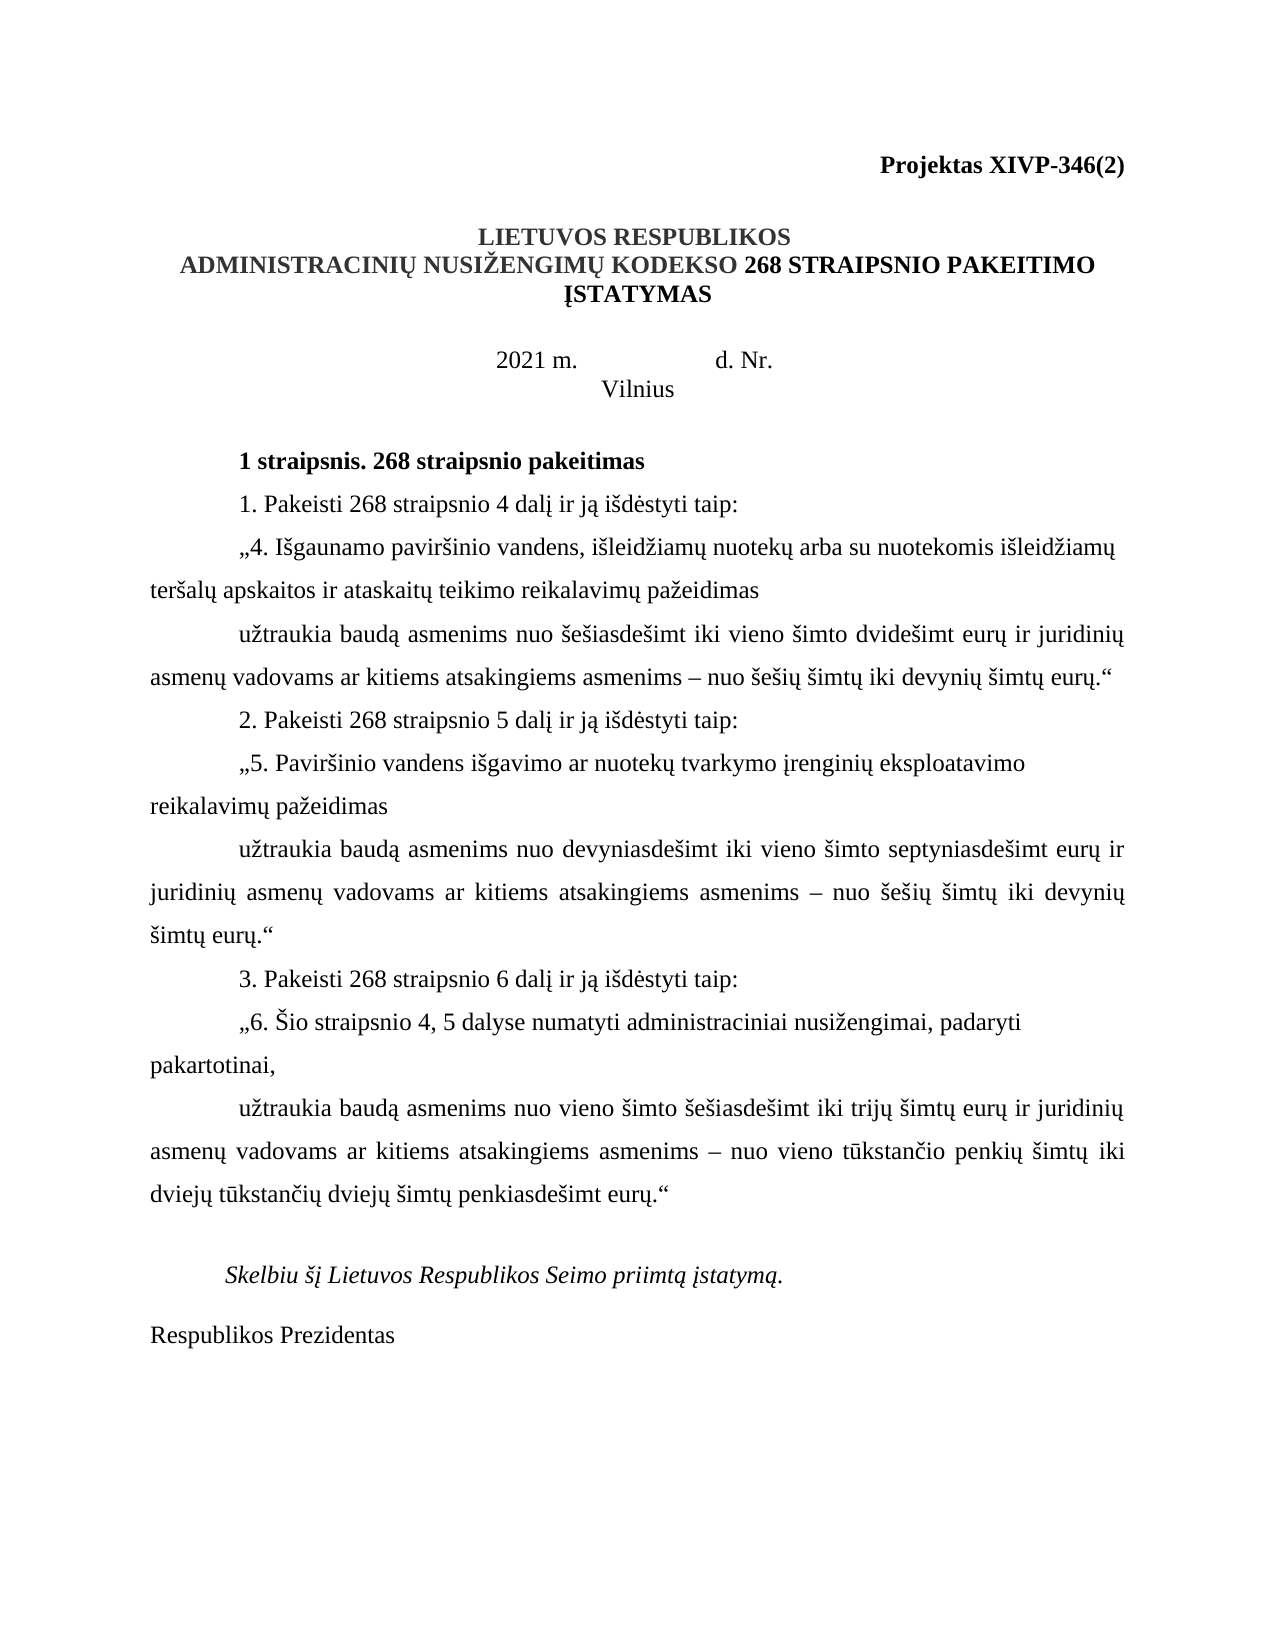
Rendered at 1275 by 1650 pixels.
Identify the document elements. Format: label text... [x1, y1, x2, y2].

text ĮSTATYMAS [150, 279, 1125, 308]
text užtraukia baudą asmenims nuo vieno šimto šešiasdešimt iki trijų šimtų eurų ir juridinių asmenų vadovams ar kitiems atsakingiems asmenims – nuo vieno tūkstančio penkių šimtų iki dviejų tūkstančių dviejų šimtų penkiasdešimt eurų.“ [150, 1093, 1125, 1208]
text Vilnius [150, 374, 1125, 403]
text Skelbiu šį Lietuvos Respublikos Seimo priimtą įstatymą. [150, 1260, 1125, 1289]
text 2021 m. d. Nr. [150, 346, 1125, 374]
text 1. Pakeisti 268 straipsnio 4 dalį ir ją išdėstyti taip: [239, 489, 1125, 518]
text administracinių nusižengimų kodekso 268 STRAIPSNIo PAKEITIMO [150, 251, 1125, 279]
text Lietuvos Respublikos [150, 222, 1125, 251]
text Projektas XIVP-346(2) [150, 150, 1125, 179]
text „4. Išgaunamo paviršinio vandens, išleidžiamų nuotekų arba su nuotekomis išleidžiamų teršalų apskaitos ir ataskaitų teikimo reikalavimų pažeidimas [150, 532, 1125, 604]
text „5. Paviršinio vandens išgavimo ar nuotekų tvarkymo įrenginių eksploatavimo reikalavimų pažeidimas [150, 748, 1125, 820]
text 2. Pakeisti 268 straipsnio 5 dalį ir ją išdėstyti taip: [239, 705, 1125, 734]
text „6. Šio straipsnio 4, 5 dalyse numatyti administraciniai nusižengimai, padaryti pakartotinai, [150, 1007, 1125, 1079]
text užtraukia baudą asmenims nuo šešiasdešimt iki vieno šimto dvidešimt eurų ir juridinių asmenų vadovams ar kitiems atsakingiems asmenims – nuo šešių šimtų iki devynių šimtų eurų.“ [150, 619, 1125, 691]
text 3. Pakeisti 268 straipsnio 6 dalį ir ją išdėstyti taip: [150, 964, 1125, 992]
text Respublikos Prezidentas [150, 1320, 1125, 1349]
text užtraukia baudą asmenims nuo devyniasdešimt iki vieno šimto septyniasdešimt eurų ir juridinių asmenų vadovams ar kitiems atsakingiems asmenims – nuo šešių šimtų iki devynių šimtų eurų.“ [150, 834, 1125, 949]
text 1 straipsnis. 268 straipsnio pakeitimas [150, 446, 1125, 475]
